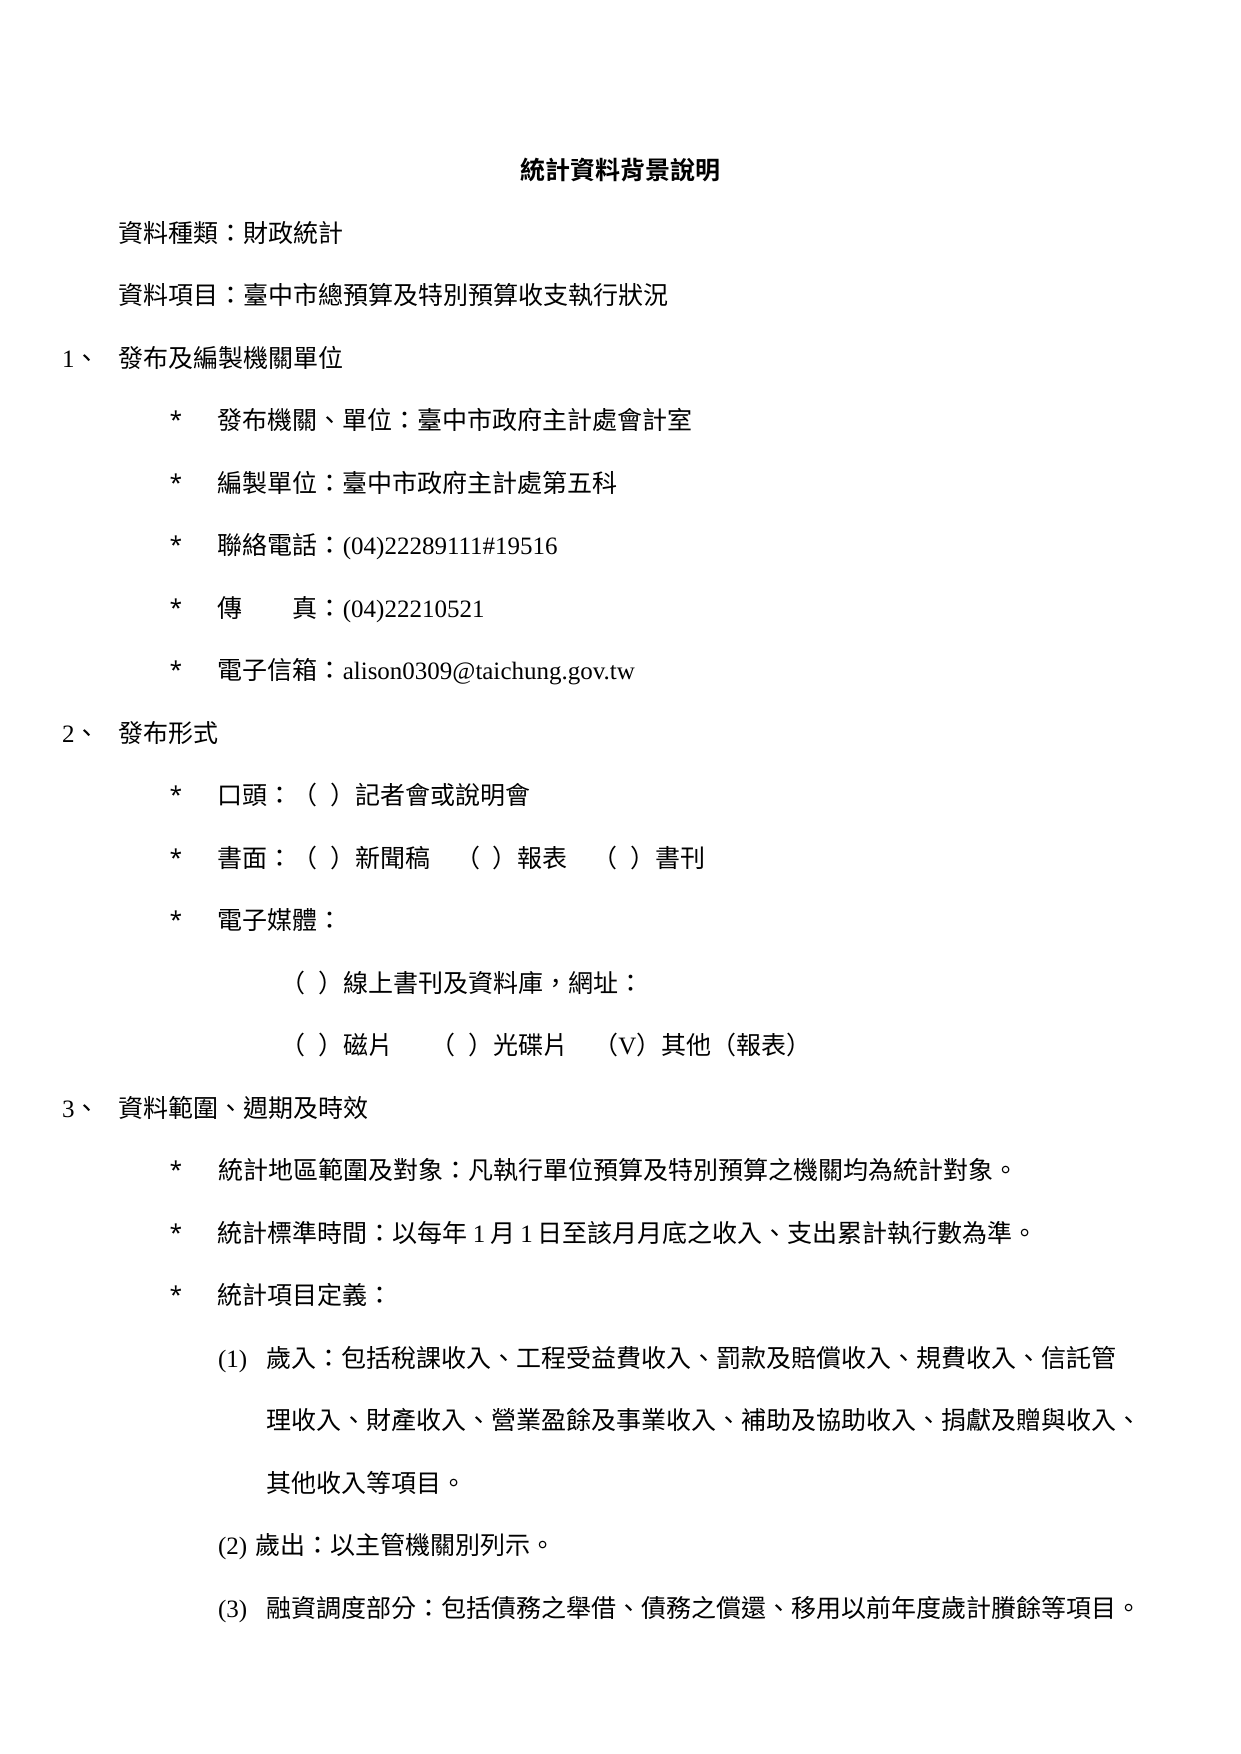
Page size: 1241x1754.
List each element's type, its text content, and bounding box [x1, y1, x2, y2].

list 統計項目定義： [168, 1252, 1122, 1314]
list 電子媒體： [168, 877, 1122, 939]
list 歲出：以主管機關別列示。 [218, 1502, 1122, 1564]
list 口頭：（ ）記者會或說明會 [168, 752, 1122, 814]
list 統計地區範圍及對象：凡執行單位預算及特別預算之機關均為統計對象。 [168, 1127, 1122, 1189]
text 資料種類：財政統計 [118, 189, 1122, 252]
list 歲入：包括稅課收入、工程受益費收入、罰款及賠償收入、規費收入、信託管理收入、財產收入、營業盈餘及事業收入、補助及協助收入、捐獻及贈與收入、其他收入等項目。 [218, 1314, 1122, 1502]
text 統計資料背景說明 [118, 127, 1122, 189]
list 資料範圍、週期及時效 [62, 1064, 1122, 1127]
list 發布形式 [62, 689, 1122, 752]
list 發布及編製機關單位 [62, 314, 1122, 377]
list 傳 真：(04)22210521 [168, 564, 1122, 627]
text （ ）磁片 （ ）光碟片 （V）其他（報表） [168, 1002, 1122, 1064]
list 編製單位：臺中市政府主計處第五科 [168, 439, 1122, 502]
list 電子信箱：alison0309@taichung.gov.tw [168, 627, 1122, 689]
list 發布機關、單位：臺中市政府主計處會計室 [168, 377, 1122, 439]
list 融資調度部分：包括債務之舉借、債務之償還、移用以前年度歲計賸餘等項目。 [218, 1564, 1122, 1627]
text （ ）線上書刊及資料庫，網址： [281, 939, 1122, 1002]
list 統計標準時間：以每年1月1日至該月月底之收入、支出累計執行數為準。 [168, 1189, 1122, 1252]
text 資料項目：臺中市總預算及特別預算收支執行狀況 [118, 252, 1122, 314]
list 聯絡電話：(04)22289111#19516 [168, 502, 1122, 564]
list 書面：（ ）新聞稿 （ ）報表 （ ）書刊 [168, 814, 1122, 877]
